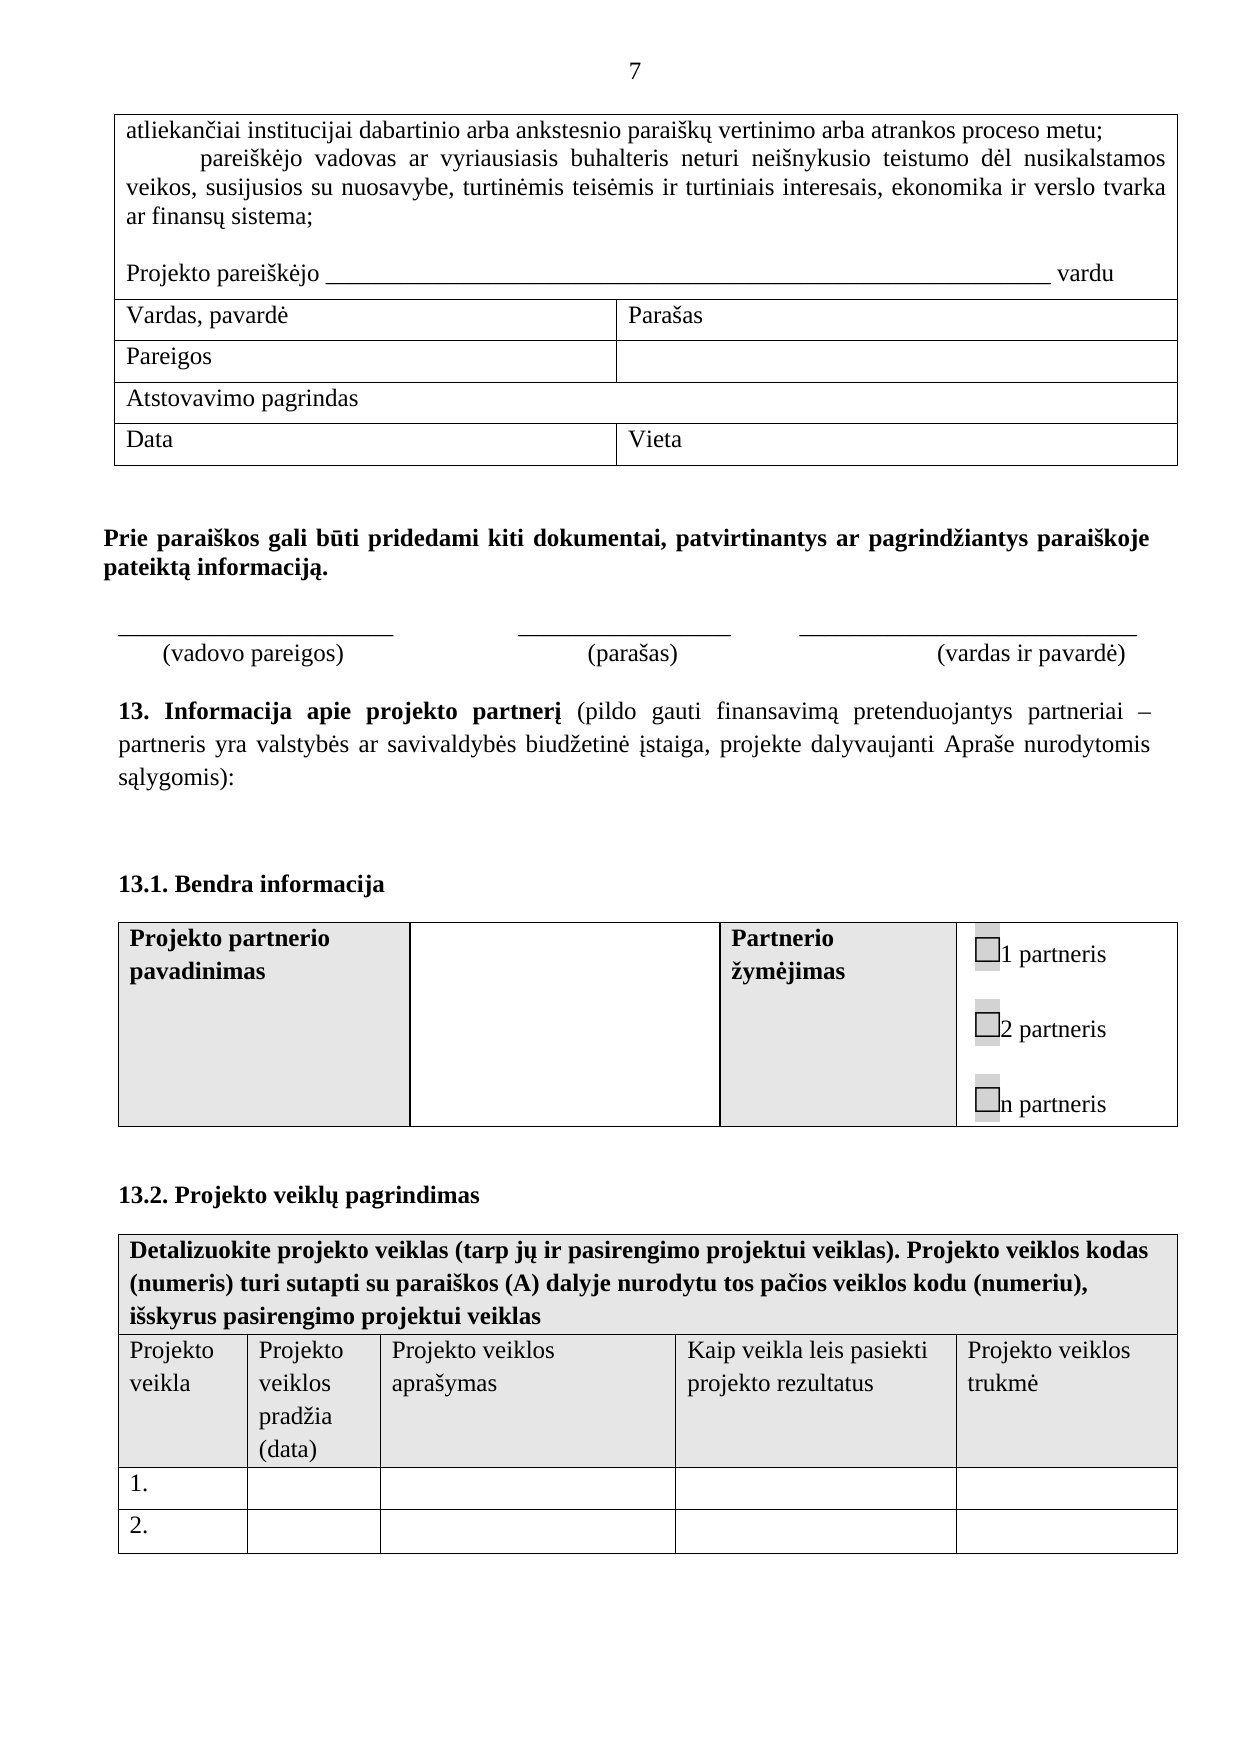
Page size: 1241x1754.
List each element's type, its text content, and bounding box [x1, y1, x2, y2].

table_cell [381, 1468, 675, 1509]
table_cell [957, 1510, 1177, 1553]
table_cell Atstovavimo pagrindas [115, 383, 1177, 423]
table_cell [617, 341, 1177, 382]
table_cell Projekto veikla [119, 1335, 247, 1467]
table_cell Kaip veikla leis pasiekti projekto rezultatus [676, 1335, 956, 1467]
table_cell Vieta [617, 424, 1177, 465]
table_cell Pareigos [115, 341, 616, 382]
table_cell [957, 1468, 1177, 1509]
table_cell Projekto pareiškėjo __________________________________________________________ vardu [115, 259, 1177, 299]
table_cell Vardas, pavardė [115, 300, 616, 340]
table_cell Projekto veiklos trukmė [957, 1335, 1177, 1467]
table_cell 1. [119, 1468, 247, 1509]
table_header [411, 923, 719, 1126]
table_header Projekto partnerio pavadinimas [119, 923, 409, 1126]
table_cell Parašas [617, 300, 1177, 340]
text (vadovo pareigos) (parašas) (vardas ir pavardė) [118, 638, 1152, 667]
table_header atliekančiai institucijai dabartinio arba ankstesnio paraiškų vertinimo arba atrankos proceso metu; pareiškėjo vadovas ar vyriausiasis buhalteris neturi neišnykusio teistumo dėl nusikalstamos veikos, susijusios su nuosavybe, turtinėmis teisėmis ir turtiniais interesais, ekonomika ir verslo tvarka ar finansų sistema; [115, 115, 1177, 258]
table_header □1 partneris □2 partneris □n partneris [957, 923, 1177, 1126]
table_cell [248, 1468, 380, 1509]
table_cell Projekto veiklos pradžia (data) [248, 1335, 380, 1467]
table_cell [676, 1510, 956, 1553]
table_cell [381, 1510, 675, 1553]
table_header Detalizuokite projekto veiklas (tarp jų ir pasirengimo projektui veiklas). Projekto veiklos kodas (numeris) turi sutapti su paraiškos (A) dalyje nurodytu tos pačios veiklos kodu (numeriu), išskyrus pasirengimo projektui veiklas [119, 1235, 1177, 1334]
table_cell [248, 1510, 380, 1553]
text 13.1. Bendra informacija [118, 869, 1152, 897]
table_cell 2. [119, 1510, 247, 1553]
text Prie paraiškos gali būti pridedami kiti dokumentai, patvirtinantys ar pagrindžiantys paraiškoje pateiktą informaciją. [103, 523, 1152, 581]
table_cell Data [115, 424, 616, 465]
table_cell Projekto veiklos aprašymas [381, 1335, 675, 1467]
table_header Partnerio žymėjimas [721, 923, 956, 1126]
text ______________________ _________________ ___________________________ [118, 610, 1152, 638]
text 13.2. Projekto veiklų pagrindimas [118, 1180, 1152, 1209]
text 13. Informacija apie projekto partnerį (pildo gauti finansavimą pretenduojantys partneriai – partneris yra valstybės ar savivaldybės biudžetinė įstaiga, projekte dalyvaujanti Apraše nurodytomis sąlygomis): [118, 696, 1152, 791]
table_cell [676, 1468, 956, 1509]
